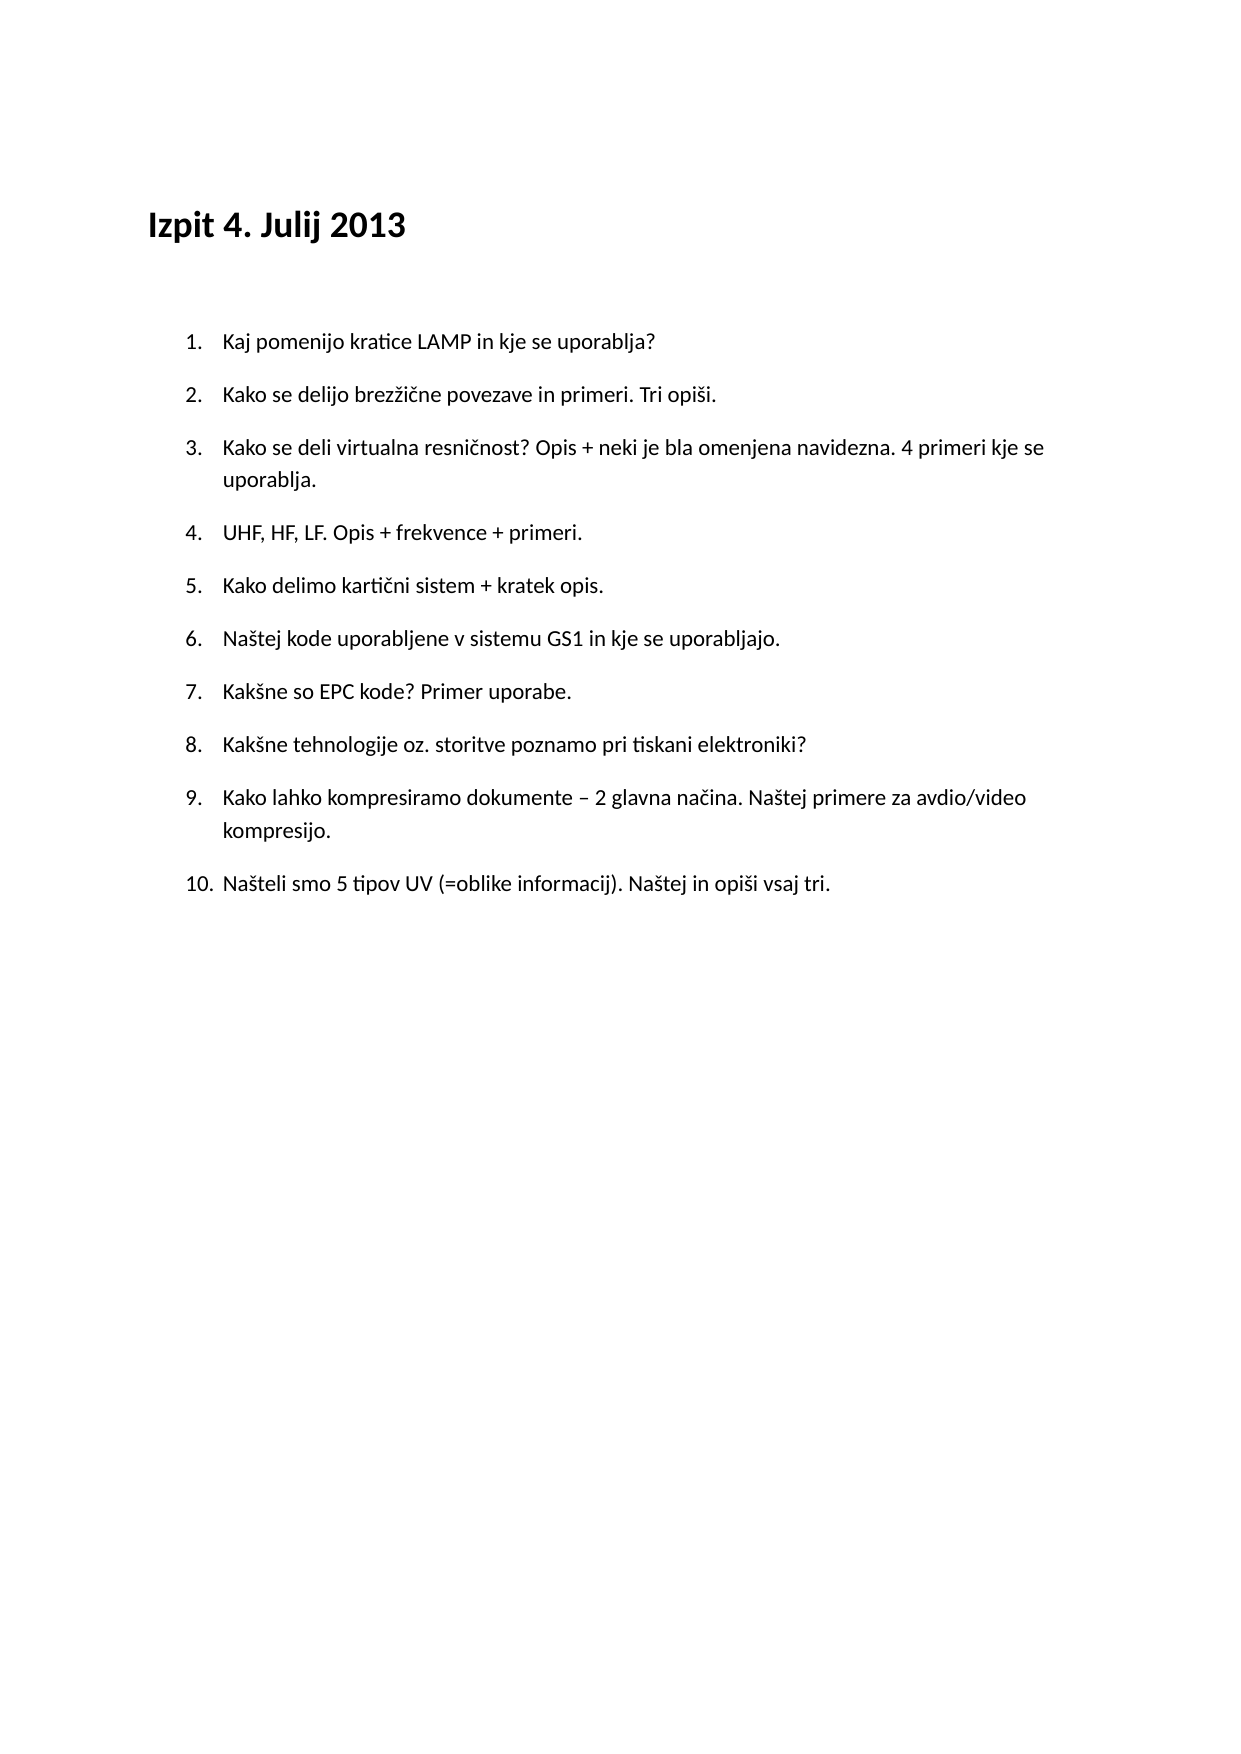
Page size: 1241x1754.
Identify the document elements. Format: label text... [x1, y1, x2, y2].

list Našteli smo 5 tipov UV (=oblike informacij). Naštej in opiši vsaj tri. [185, 869, 1093, 897]
list UHF, HF, LF. Opis + frekvence + primeri. [185, 518, 1093, 546]
list Naštej kode uporabljene v sistemu GS1 in kje se uporabljajo. [185, 624, 1093, 652]
list Kako se delijo brezžične povezave in primeri. Tri opiši. [185, 380, 1093, 408]
list Kaj pomenijo kratice LAMP in kje se uporablja? [185, 327, 1093, 355]
list Kako se deli virtualna resničnost? Opis + neki je bla omenjena navidezna. 4 primeri kje se uporablja. [185, 433, 1093, 493]
list Kakšne so EPC kode? Primer uporabe. [185, 677, 1093, 706]
list Kakšne tehnologije oz. storitve poznamo pri tiskani elektroniki? [185, 731, 1093, 758]
list Kako delimo kartični sistem + kratek opis. [185, 571, 1093, 599]
text Izpit 4. Julij 2013 [148, 201, 1093, 246]
list Kako lahko kompresiramo dokumente – 2 glavna načina. Naštej primere za avdio/video kompresijo. [185, 783, 1093, 844]
